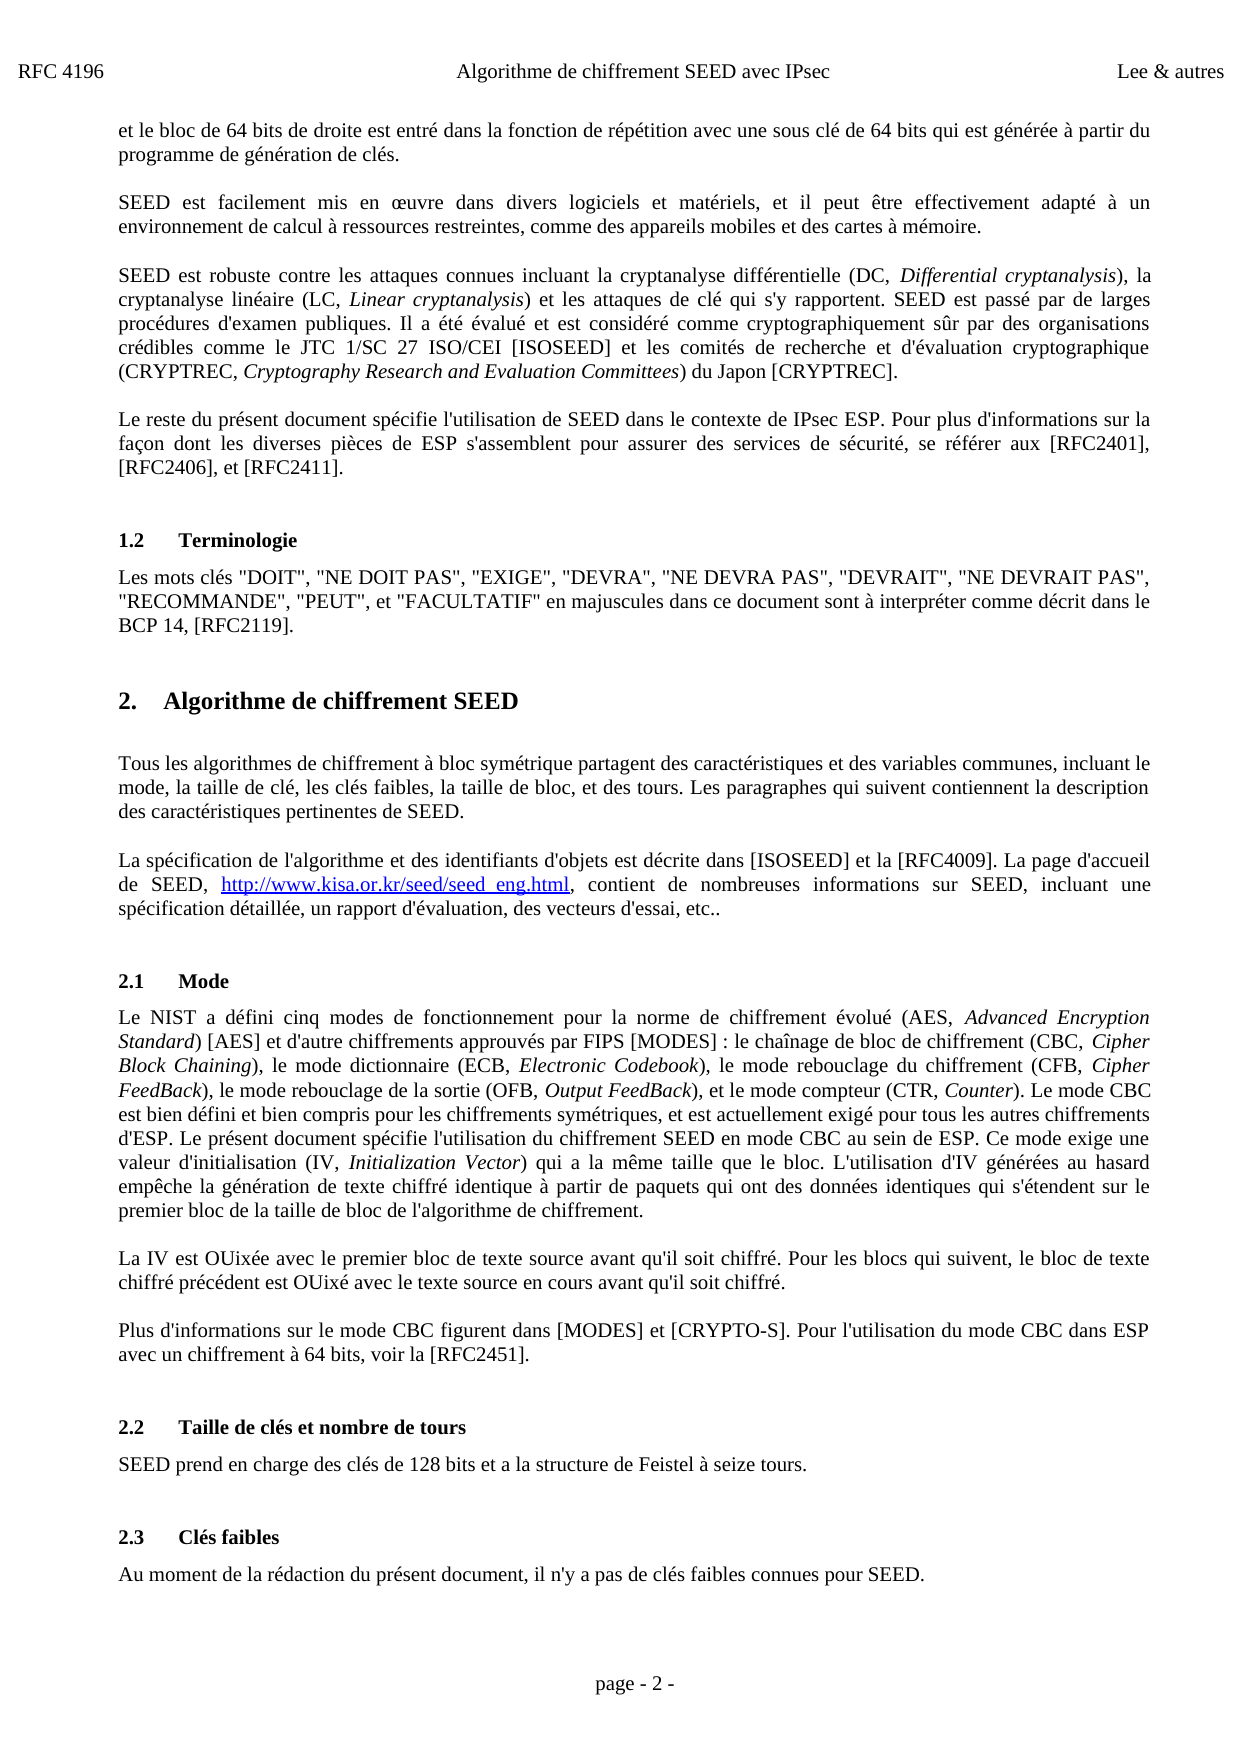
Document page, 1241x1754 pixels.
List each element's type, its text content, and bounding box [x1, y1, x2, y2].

text La spécification de l'algorithme et des identifiants d'objets est décrite dans [ISOSEED] et la [RFC4009]. La page d'accueil de SEED, http://www.kisa.or.kr/seed/seed_eng.html, contient de nombreuses informations sur SEED, incluant une spécification détaillée, un rapport d'évaluation, des vecteurs d'essai, etc.. [118, 847, 1152, 920]
text et le bloc de 64 bits de droite est entré dans la fonction de répétition avec une sous clé de 64 bits qui est générée à partir du programme de génération de clés. [118, 118, 1152, 166]
text Les mots clés "DOIT", "NE DOIT PAS", "EXIGE", "DEVRA", "NE DEVRA PAS", "DEVRAIT", "NE DEVRAIT PAS", "RECOMMANDE", "PEUT", et "FACULTATIF" en majuscules dans ce document sont à interpréter comme décrit dans le BCP 14, [RFC2119]. [118, 565, 1152, 637]
subtitle 2. Algorithme de chiffrement SEED [118, 686, 1152, 715]
subtitle 2.3 Clés faibles [118, 1525, 1152, 1549]
subtitle 2.2 Taille de clés et nombre de tours [118, 1415, 1152, 1439]
text La IV est OUixée avec le premier bloc de texte source avant qu'il soit chiffré. Pour les blocs qui suivent, le bloc de texte chiffré précédent est OUixé avec le texte source en cours avant qu'il soit chiffré. [118, 1246, 1152, 1294]
text Plus d'informations sur le mode CBC figurent dans [MODES] et [CRYPTO-S]. Pour l'utilisation du mode CBC dans ESP avec un chiffrement à 64 bits, voir la [RFC2451]. [118, 1318, 1152, 1366]
text SEED prend en charge des clés de 128 bits et a la structure de Feistel à seize tours. [118, 1452, 1152, 1476]
text Tous les algorithmes de chiffrement à bloc symétrique partagent des caractéristiques et des variables communes, incluant le mode, la taille de clé, les clés faibles, la taille de bloc, et des tours. Les paragraphes qui suivent contiennent la description des caractéristiques pertinentes de SEED. [118, 751, 1152, 823]
subtitle 2.1 Mode [118, 969, 1152, 993]
text SEED est facilement mis en œuvre dans divers logiciels et matériels, et il peut être effectivement adapté à un environnement de calcul à ressources restreintes, comme des appareils mobiles et des cartes à mémoire. [118, 190, 1152, 238]
text Au moment de la rédaction du présent document, il n'y a pas de clés faibles connues pour SEED. [118, 1562, 1152, 1586]
subtitle 1.2 Terminologie [118, 528, 1152, 552]
text Le reste du présent document spécifie l'utilisation de SEED dans le contexte de IPsec ESP. Pour plus d'informations sur la façon dont les diverses pièces de ESP s'assemblent pour assurer des services de sécurité, se référer aux [RFC2401], [RFC2406], et [RFC2411]. [118, 407, 1152, 479]
text Le NIST a défini cinq modes de fonctionnement pour la norme de chiffrement évolué (AES, Advanced Encryption Standard) [AES] et d'autre chiffrements approuvés par FIPS [MODES] : le chaînage de bloc de chiffrement (CBC, Cipher Block Chaining), le mode dictionnaire (ECB, Electronic Codebook), le mode rebouclage du chiffrement (CFB, Cipher FeedBack), le mode rebouclage de la sortie (OFB, Output FeedBack), et le mode compteur (CTR, Counter). Le mode CBC est bien défini et bien compris pour les chiffrements symétriques, et est actuellement exigé pour tous les autres chiffrements d'ESP. Le présent document spécifie l'utilisation du chiffrement SEED en mode CBC au sein de ESP. Ce mode exige une valeur d'initialisation (IV, Initialization Vector) qui a la même taille que le bloc. L'utilisation d'IV générées au hasard empêche la génération de texte chiffré identique à partir de paquets qui ont des données identiques qui s'étendent sur le premier bloc de la taille de bloc de l'algorithme de chiffrement. [118, 1005, 1152, 1222]
text SEED est robuste contre les attaques connues incluant la cryptanalyse différentielle (DC, Differential cryptanalysis), la cryptanalyse linéaire (LC, Linear cryptanalysis) et les attaques de clé qui s'y rapportent. SEED est passé par de larges procédures d'examen publiques. Il a été évalué et est considéré comme cryptographiquement sûr par des organisations crédibles comme le JTC 1/SC 27 ISO/CEI [ISOSEED] et les comités de recherche et d'évaluation cryptographique (CRYPTREC, Cryptography Research and Evaluation Committees) du Japon [CRYPTREC]. [118, 262, 1152, 383]
